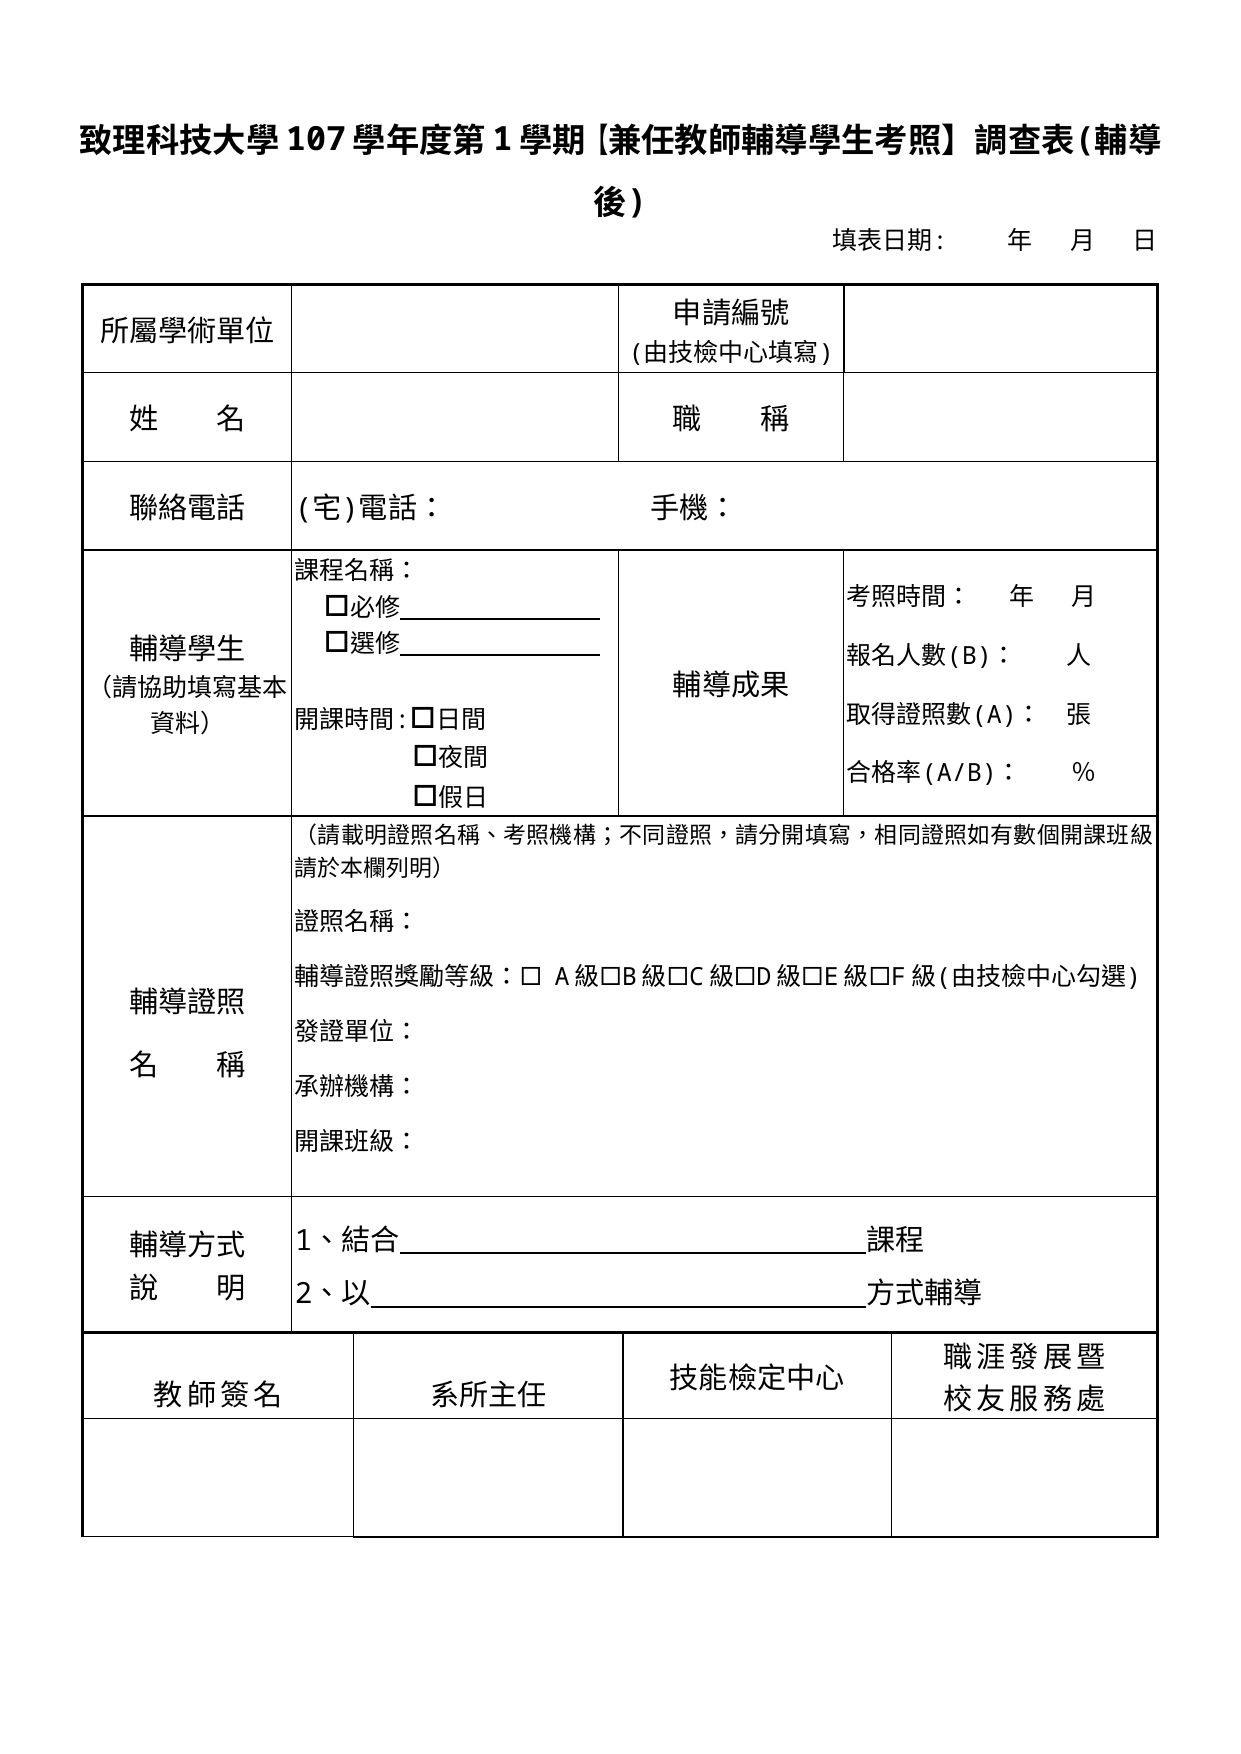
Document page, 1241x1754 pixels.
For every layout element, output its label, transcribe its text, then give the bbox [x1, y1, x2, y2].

table_cell 職 稱 [619, 373, 843, 461]
table_cell [292, 373, 618, 461]
table_cell 輔導成果 [619, 551, 843, 815]
table_cell 姓 名 [84, 373, 291, 461]
table_cell 聯絡電話 [84, 462, 291, 549]
table_cell 課程名稱： 必修 選修 開課時間:日間 夜間 假日 [292, 551, 618, 815]
table_cell 考照時間： 年 月 報名人數(B)： 人 取得證照數(A)： 張 合格率(A/B)： ％ [844, 551, 1156, 815]
text 填表日期: 年 月 日 [75, 221, 1165, 257]
table_cell （請載明證照名稱、考照機構；不同證照，請分開填寫，相同證照如有數個開課班級請於本欄列明） 證照名稱： 輔導證照獎勵等級： A級B級C級D級E級F級(由技檢中心勾選) 發證單位： 承辦機構： 開課班級： [292, 817, 1156, 1196]
table_cell [892, 1419, 1156, 1536]
table_cell [354, 1419, 622, 1536]
table_cell 輔導方式 說 明 [84, 1197, 291, 1331]
table_cell 輔導學生 （請協助填寫基本資料） [84, 551, 291, 815]
table_cell 1、結合 課程 2、以 方式輔導 [292, 1197, 1156, 1331]
table_cell 技能檢定中心 [624, 1334, 891, 1418]
table_cell 系所主任 [354, 1334, 622, 1418]
table_header 申請編號 (由技檢中心填寫) [619, 286, 843, 372]
table_cell 輔導證照 名 稱 [84, 817, 291, 1196]
table_header [845, 286, 1156, 372]
table_cell [84, 1419, 353, 1536]
table_cell [844, 373, 1156, 461]
table_cell 職涯發展暨 校友服務處 [892, 1334, 1156, 1418]
table_cell [624, 1419, 891, 1536]
table_header [292, 286, 618, 372]
table_cell (宅)電話： 手機： [292, 462, 1156, 549]
text 致理科技大學107學年度第1學期【兼任教師輔導學生考照】調查表(輔導後) [75, 96, 1165, 221]
table_cell 教師簽名 [84, 1334, 353, 1418]
table_header 所屬學術單位 [84, 286, 291, 372]
